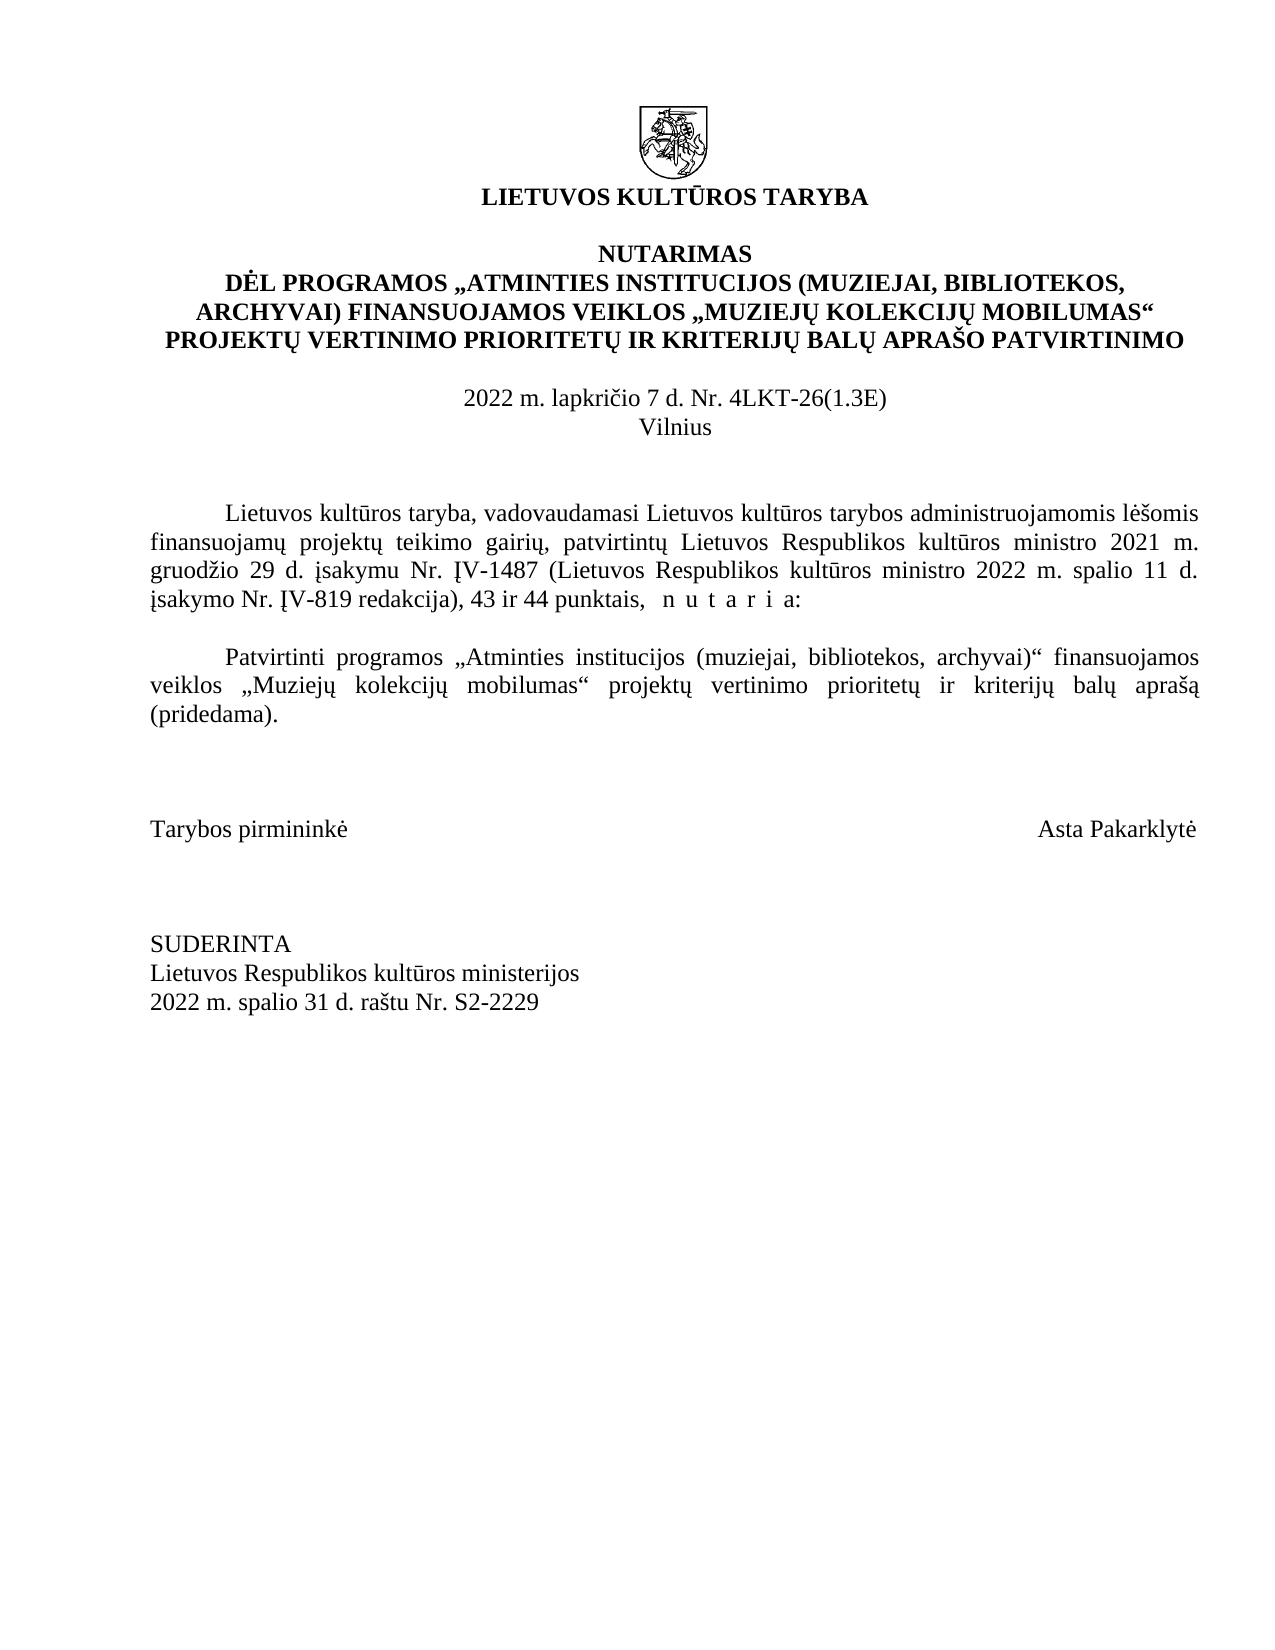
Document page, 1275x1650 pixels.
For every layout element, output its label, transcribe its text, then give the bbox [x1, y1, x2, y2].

text Lietuvos kultūros taryba, vadovaudamasi Lietuvos kultūros tarybos administruojamomis lėšomis finansuojamų projektų teikimo gairių, patvirtintų Lietuvos Respublikos kultūros ministro 2021 m. gruodžio 29 d. įsakymu Nr. ĮV-1487 (Lietuvos Respublikos kultūros ministro 2022 m. spalio 11 d. įsakymo Nr. ĮV-819 redakcija), 43 ir 44 punktais, nutaria: [150, 498, 1200, 613]
text 2022 m. lapkričio 7 d. Nr. 4LKT-26(1.3E) [150, 383, 1200, 412]
text DĖL PROGRAMOS „ATMINTIES INSTITUCIJOS (MUZIEJAI, BIBLIOTEKOS, ARCHYVAI) FINANSUOJAMOS VEIKLOS „MUZIEJŲ KOLEKCIJŲ MOBILUMAS“ PROJEKTŲ VERTINIMO PRIORITETŲ IR KRITERIJŲ BALŲ APRAŠO PATVIRTINIMO [150, 268, 1200, 354]
text Patvirtinti programos „Atminties institucijos (muziejai, bibliotekos, archyvai)“ finansuojamos veiklos „Muziejų kolekcijų mobilumas“ projektų vertinimo prioritetų ir kriterijų balų aprašą (pridedama). [150, 642, 1200, 728]
text SUDERINTA [150, 929, 1200, 958]
text LIETUVOS KULTŪROS TARYBA [150, 182, 1200, 211]
text Tarybos pirmininkė Asta Pakarklytė [150, 814, 1200, 843]
text 2022 m. spalio 31 d. raštu Nr. S2-2229 [150, 987, 1200, 1016]
text Lietuvos Respublikos kultūros ministerijos [150, 958, 1200, 987]
text Vilnius [150, 412, 1200, 441]
text NUTARIMAS [150, 239, 1200, 268]
